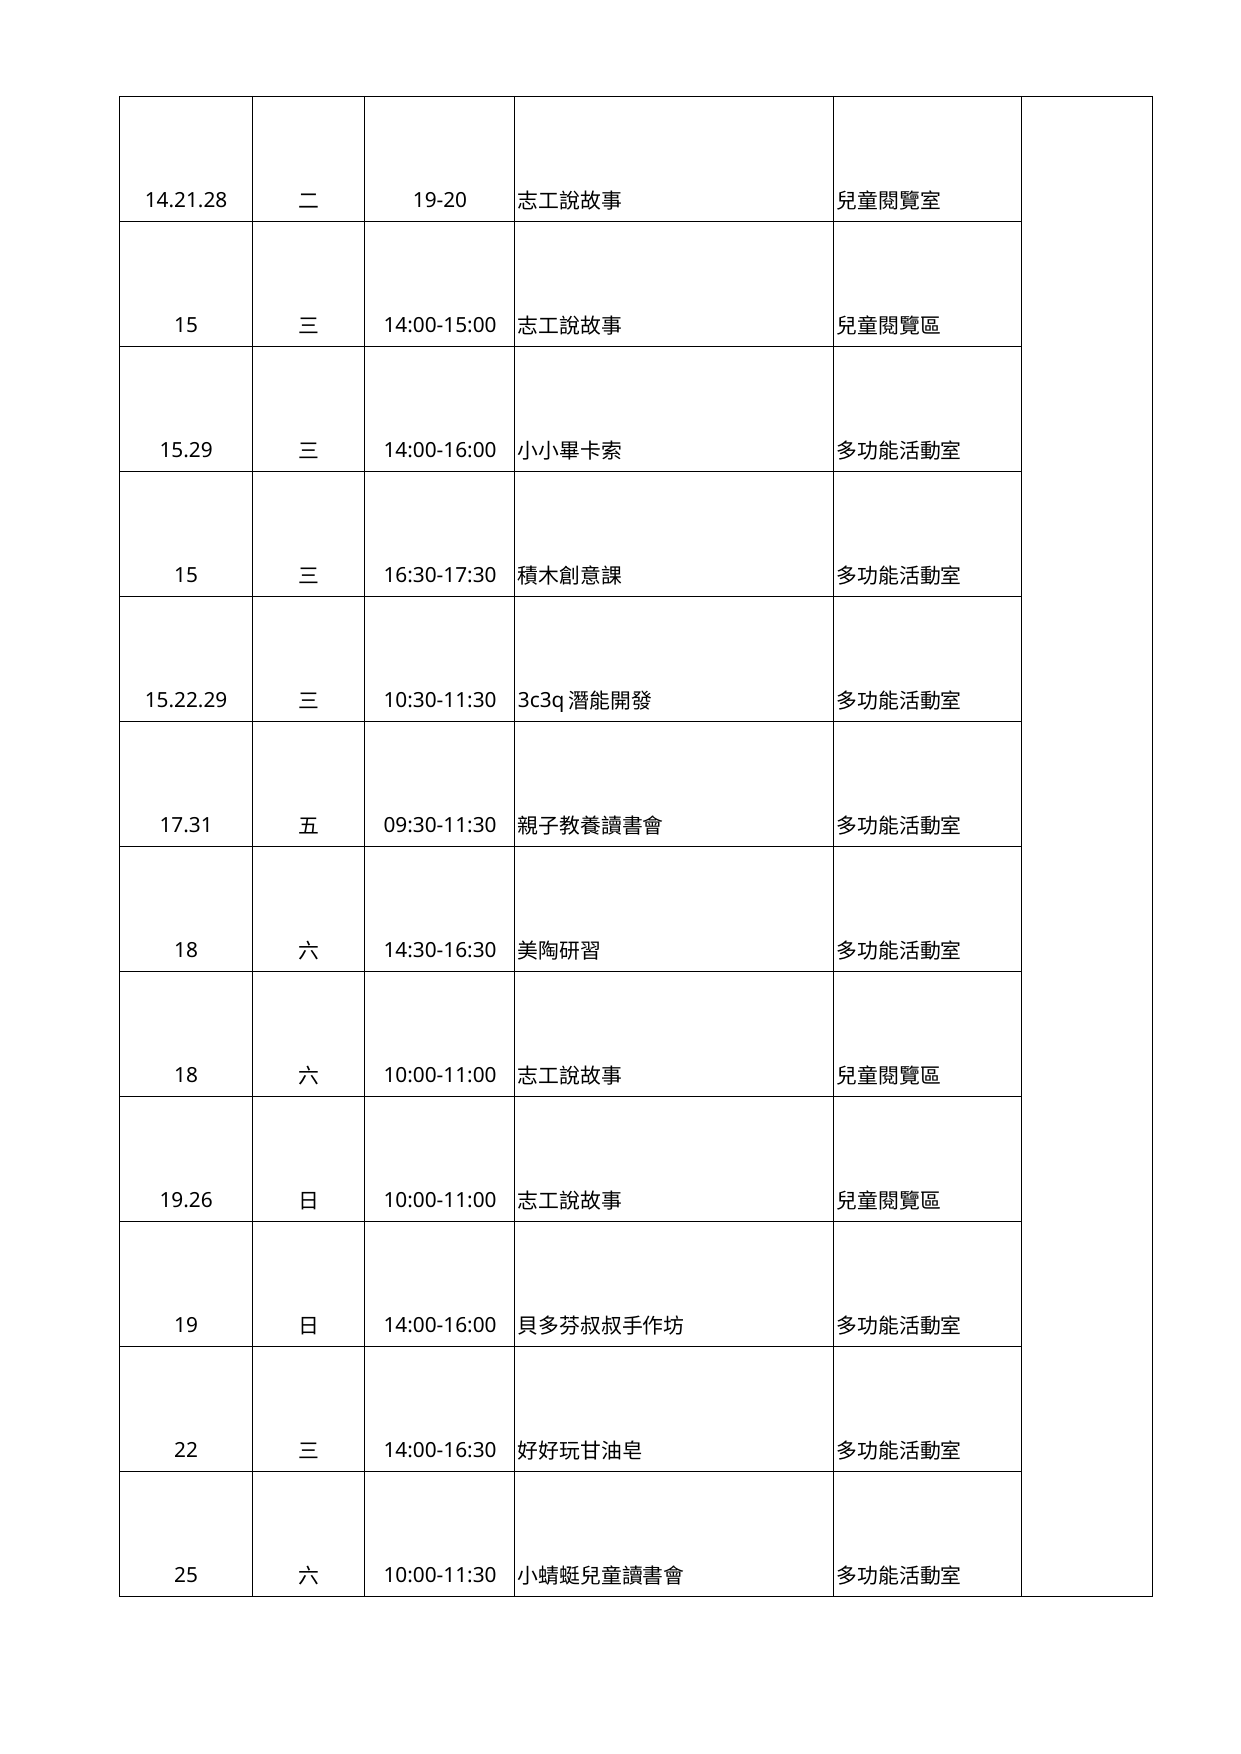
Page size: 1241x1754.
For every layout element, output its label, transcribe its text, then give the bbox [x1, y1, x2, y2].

table_cell 三 [253, 472, 364, 596]
table_cell 兒童閱覽室 [834, 97, 1021, 221]
table_cell 多功能活動室 [834, 1472, 1021, 1596]
table_cell 五 [253, 722, 364, 846]
table_cell 兒童閱覽區 [834, 1097, 1021, 1221]
table_cell 日 [253, 1097, 364, 1221]
table_cell 10:30-11:30 [365, 597, 514, 721]
table_cell [1022, 97, 1152, 1596]
table_cell 三 [253, 1347, 364, 1471]
table_cell 小蜻蜓兒童讀書會 [515, 1472, 833, 1596]
table_cell 17.31 [120, 722, 252, 846]
table_cell 10:00-11:00 [365, 1097, 514, 1221]
table_cell 19.26 [120, 1097, 252, 1221]
table_cell 兒童閱覽區 [834, 222, 1021, 346]
table_cell 18 [120, 847, 252, 971]
table_cell 19 [120, 1222, 252, 1346]
table_cell 14.21.28 [120, 97, 252, 221]
table_cell 日 [253, 1222, 364, 1346]
table_cell 多功能活動室 [834, 722, 1021, 846]
table_cell 好好玩甘油皂 [515, 1347, 833, 1471]
table_cell 15 [120, 472, 252, 596]
table_cell 14:00-16:30 [365, 1347, 514, 1471]
table_cell 積木創意課 [515, 472, 833, 596]
table_cell 六 [253, 972, 364, 1096]
table_cell 三 [253, 222, 364, 346]
table_cell 14:00-16:00 [365, 347, 514, 471]
table_cell 多功能活動室 [834, 847, 1021, 971]
table_cell 15 [120, 222, 252, 346]
table_cell 19-20 [365, 97, 514, 221]
table_cell 25 [120, 1472, 252, 1596]
table_cell 多功能活動室 [834, 1347, 1021, 1471]
table_cell 3c3q潛能開發 [515, 597, 833, 721]
table_cell 志工說故事 [515, 97, 833, 221]
table_cell 志工說故事 [515, 1097, 833, 1221]
table_cell 多功能活動室 [834, 347, 1021, 471]
table_cell 三 [253, 597, 364, 721]
table_cell 志工說故事 [515, 972, 833, 1096]
table_cell 六 [253, 1472, 364, 1596]
table_cell 15.22.29 [120, 597, 252, 721]
table_cell 貝多芬叔叔手作坊 [515, 1222, 833, 1346]
table_cell 09:30-11:30 [365, 722, 514, 846]
table_cell 志工說故事 [515, 222, 833, 346]
table_cell 15.29 [120, 347, 252, 471]
table_cell 14:00-15:00 [365, 222, 514, 346]
table_cell 美陶研習 [515, 847, 833, 971]
table_cell 多功能活動室 [834, 597, 1021, 721]
table_cell 小小畢卡索 [515, 347, 833, 471]
table_cell 兒童閱覽區 [834, 972, 1021, 1096]
table_cell 親子教養讀書會 [515, 722, 833, 846]
table_cell 三 [253, 347, 364, 471]
table_cell 多功能活動室 [834, 1222, 1021, 1346]
table_cell 多功能活動室 [834, 472, 1021, 596]
table_cell 22 [120, 1347, 252, 1471]
table_cell 16:30-17:30 [365, 472, 514, 596]
table_cell 二 [253, 97, 364, 221]
table_cell 六 [253, 847, 364, 971]
table_cell 14:00-16:00 [365, 1222, 514, 1346]
table_cell 14:30-16:30 [365, 847, 514, 971]
table_cell 10:00-11:00 [365, 972, 514, 1096]
table_cell 18 [120, 972, 252, 1096]
table_cell 10:00-11:30 [365, 1472, 514, 1596]
